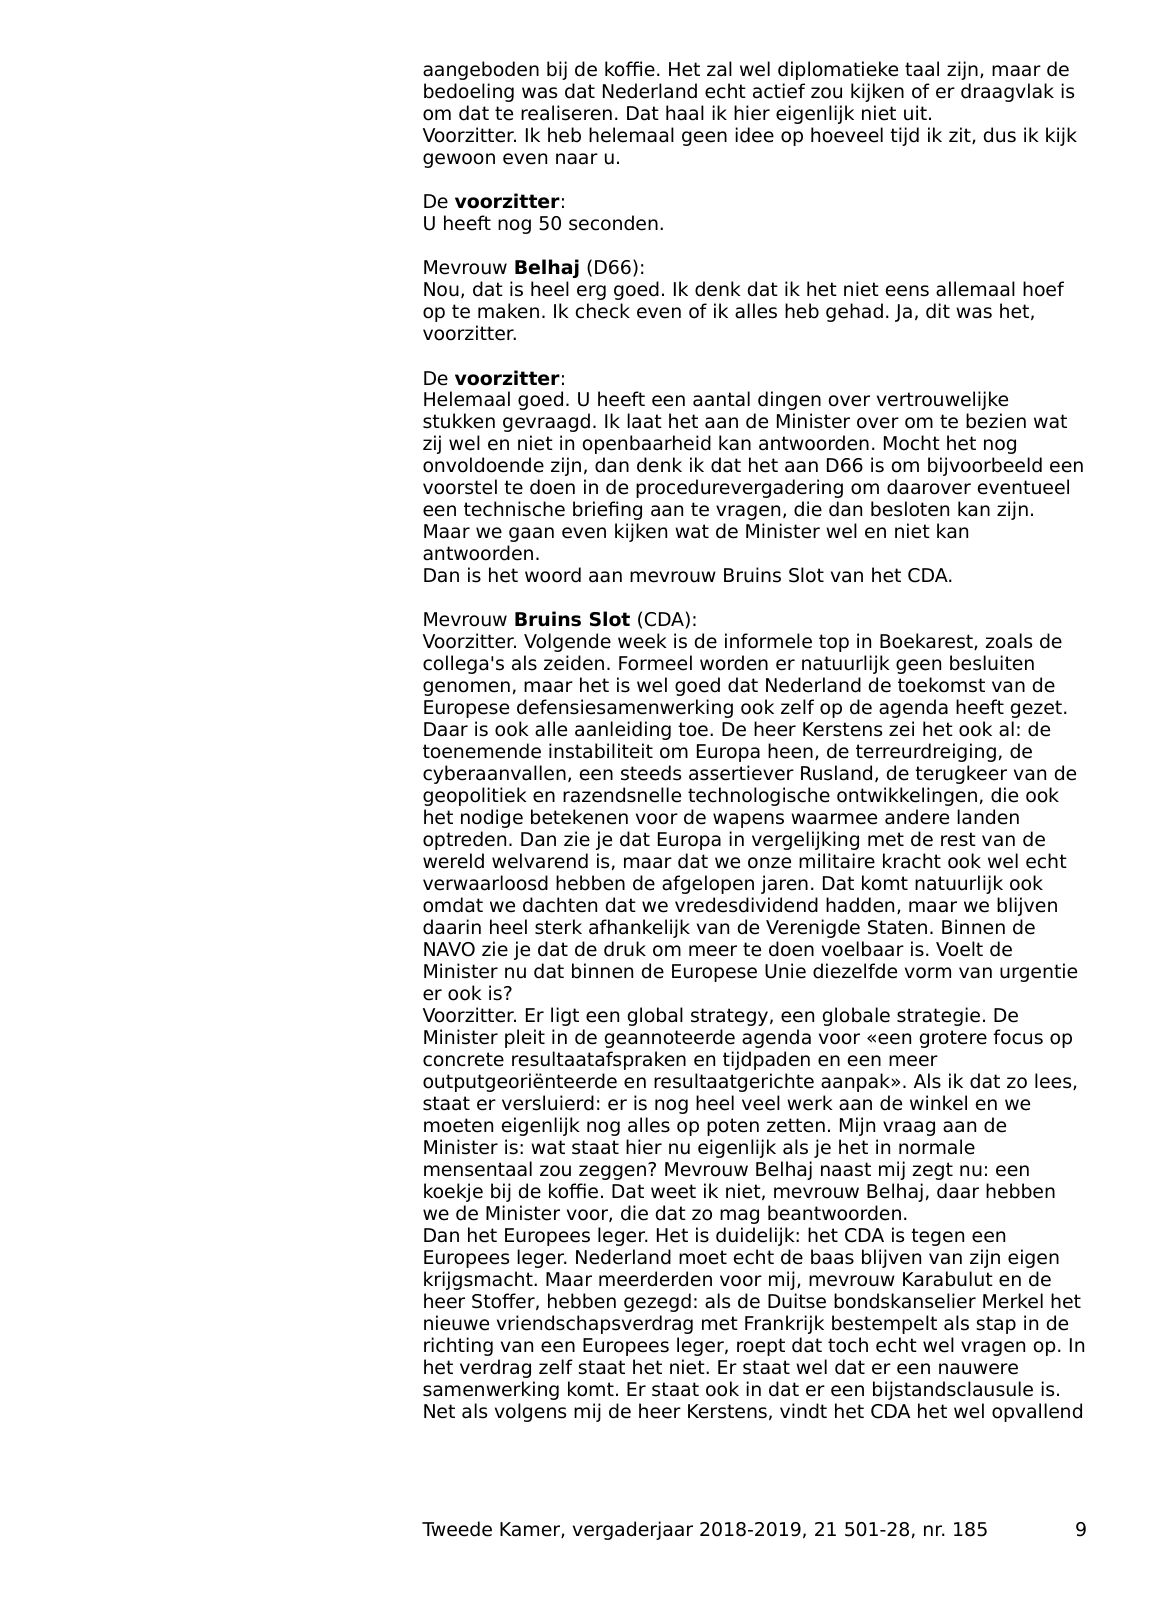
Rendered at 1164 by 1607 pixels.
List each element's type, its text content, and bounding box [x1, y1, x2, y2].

text Voorzitter. Er ligt een global strategy, een globale strategie. De Minister pleit in de geannoteerde agenda voor «een grotere focus op concrete resultaatafspraken en tijdpaden en een meer outputgeoriënteerde en resultaatgerichte aanpak». Als ik dat zo lees, staat er versluierd: er is nog heel veel werk aan de winkel en we moeten eigenlijk nog alles op poten zetten. Mijn vraag aan de Minister is: wat staat hier nu eigenlijk als je het in normale mensentaal zou zeggen? Mevrouw Belhaj naast mij zegt nu: een koekje bij de koffie. Dat weet ik niet, mevrouw Belhaj, daar hebben we de Minister voor, die dat zo mag beantwoorden. [422, 1005, 1087, 1225]
text De voorzitter: [422, 367, 1087, 389]
text Mevrouw Belhaj (D66): [422, 257, 1087, 279]
text Voorzitter. Volgende week is de informele top in Boekarest, zoals de collega's als zeiden. Formeel worden er natuurlijk geen besluiten genomen, maar het is wel goed dat Nederland de toekomst van de Europese defensiesamenwerking ook zelf op de agenda heeft gezet. Daar is ook alle aanleiding toe. De heer Kerstens zei het ook al: de toenemende instabiliteit om Europa heen, de terreurdreiging, de cyberaanvallen, een steeds assertiever Rusland, de terugkeer van de geopolitiek en razendsnelle technologische ontwikkelingen, die ook het nodige betekenen voor de wapens waarmee andere landen optreden. Dan zie je dat Europa in vergelijking met de rest van de wereld welvarend is, maar dat we onze militaire kracht ook wel echt verwaarloosd hebben de afgelopen jaren. Dat komt natuurlijk ook omdat we dachten dat we vredesdividend hadden, maar we blijven daarin heel sterk afhankelijk van de Verenigde Staten. Binnen de NAVO zie je dat de druk om meer te doen voelbaar is. Voelt de Minister nu dat binnen de Europese Unie diezelfde vorm van urgentie er ook is? [422, 631, 1087, 1005]
text Nou, dat is heel erg goed. Ik denk dat ik het niet eens allemaal hoef op te maken. Ik check even of ik alles heb gehad. Ja, dit was het, voorzitter. [422, 279, 1087, 345]
text Mevrouw Bruins Slot (CDA): [422, 609, 1087, 631]
text Dan het Europees leger. Het is duidelijk: het CDA is tegen een Europees leger. Nederland moet echt de baas blijven van zijn eigen krijgsmacht. Maar meerderden voor mij, mevrouw Karabulut en de heer Stoffer, hebben gezegd: als de Duitse bondskanselier Merkel het nieuwe vriendschapsverdrag met Frankrijk bestempelt als stap in de richting van een Europees leger, roept dat toch echt wel vragen op. In het verdrag zelf staat het niet. Er staat wel dat er een nauwere samenwerking komt. Er staat ook in dat er een bijstandsclausule is. Net als volgens mij de heer Kerstens, vindt het CDA het wel opvallend [422, 1225, 1087, 1423]
text U heeft nog 50 seconden. [422, 213, 1087, 235]
text Helemaal goed. U heeft een aantal dingen over vertrouwelijke stukken gevraagd. Ik laat het aan de Minister over om te bezien wat zij wel en niet in openbaarheid kan antwoorden. Mocht het nog onvoldoende zijn, dan denk ik dat het aan D66 is om bijvoorbeeld een voorstel te doen in de procedurevergadering om daarover eventueel een technische briefing aan te vragen, die dan besloten kan zijn. Maar we gaan even kijken wat de Minister wel en niet kan antwoorden. [422, 389, 1087, 565]
text De voorzitter: [422, 191, 1087, 213]
text Voorzitter. Ik heb helemaal geen idee op hoeveel tijd ik zit, dus ik kijk gewoon even naar u. [422, 125, 1087, 169]
text Dan is het woord aan mevrouw Bruins Slot van het CDA. [422, 565, 1087, 587]
text aangeboden bij de koffie. Het zal wel diplomatieke taal zijn, maar de bedoeling was dat Nederland echt actief zou kijken of er draagvlak is om dat te realiseren. Dat haal ik hier eigenlijk niet uit. [422, 59, 1087, 125]
